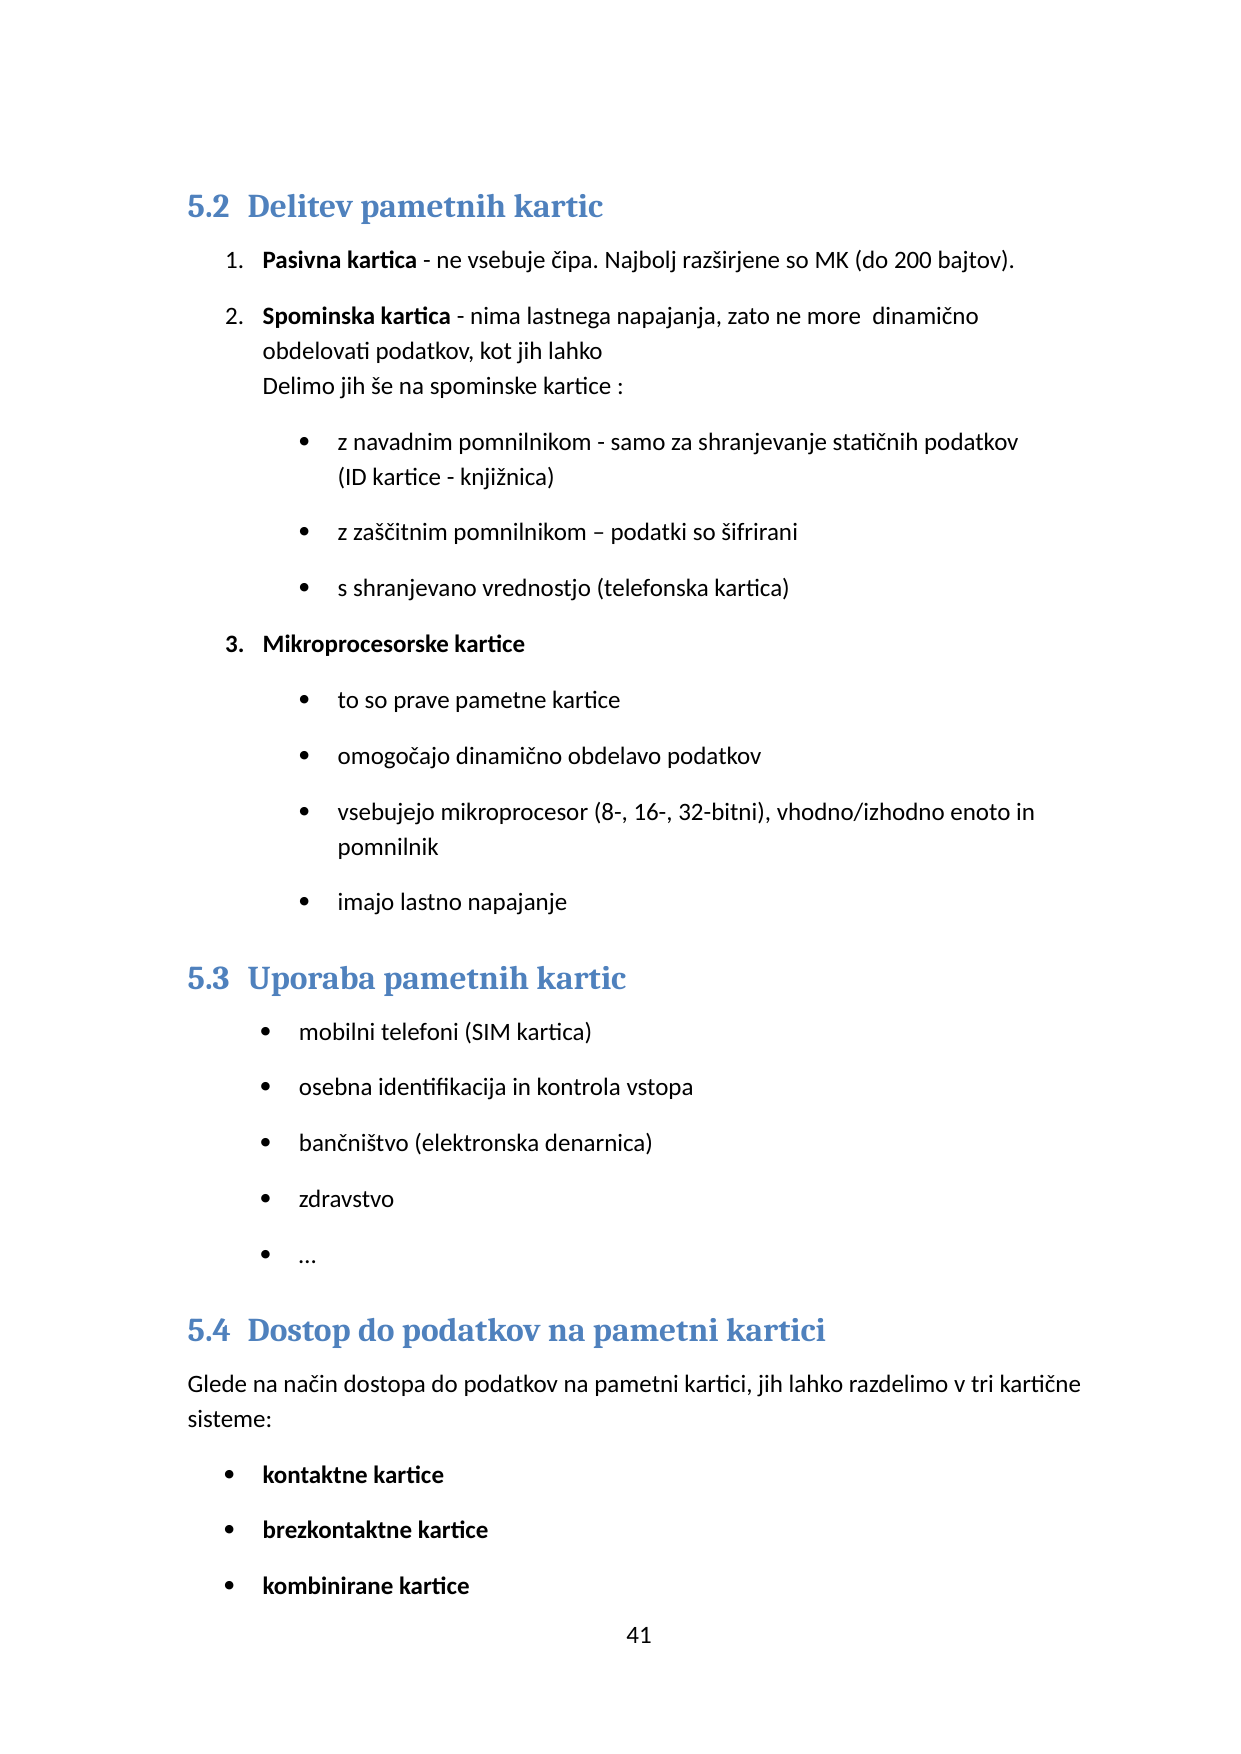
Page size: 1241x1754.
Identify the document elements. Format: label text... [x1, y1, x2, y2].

list osebna identifikacija in kontrola vstopa [261, 1071, 1090, 1102]
list z zaščitnim pomnilnikom – podatki so šifrirani [300, 517, 1090, 547]
list … [261, 1239, 1090, 1269]
list to so prave pametne kartice [300, 684, 1090, 714]
list z navadnim pomnilnikom - samo za shranjevanje statičnih podatkov (ID kartice - knjižnica) [300, 426, 1090, 491]
list zdravstvo [261, 1183, 1090, 1214]
list Pasivna kartica - ne vsebuje čipa. Najbolj razširjene so MK (do 200 bajtov). [225, 244, 1090, 274]
list imajo lastno napajanje [300, 887, 1090, 917]
subtitle Uporaba pametnih kartic [187, 959, 1090, 997]
list mobilni telefoni (SIM kartica) [261, 1016, 1090, 1046]
list bančništvo (elektronska denarnica) [261, 1127, 1090, 1158]
list vsebujejo mikroprocesor (8-, 16-, 32-bitni), vhodno/izhodno enoto in pomnilnik [300, 796, 1090, 861]
subtitle Dostop do podatkov na pametni kartici [187, 1311, 1090, 1350]
list brezkontaktne kartice [225, 1515, 1090, 1545]
list kombinirane kartice [225, 1571, 1090, 1601]
list s shranjevano vrednostjo (telefonska kartica) [300, 572, 1090, 603]
text Glede na način dostopa do podatkov na pametni kartici, jih lahko razdelimo v tri kartične sisteme: [187, 1368, 1090, 1433]
list Spominska kartica - nima lastnega napajanja, zato ne more dinamično obdelovati podatkov, kot jih lahko Delimo jih še na spominske kartice : [225, 300, 1090, 400]
subtitle Delitev pametnih kartic [187, 187, 1090, 226]
list kontaktne kartice [225, 1459, 1090, 1489]
list omogočajo dinamično obdelavo podatkov [300, 740, 1090, 770]
list Mikroprocesorske kartice [225, 628, 1090, 659]
